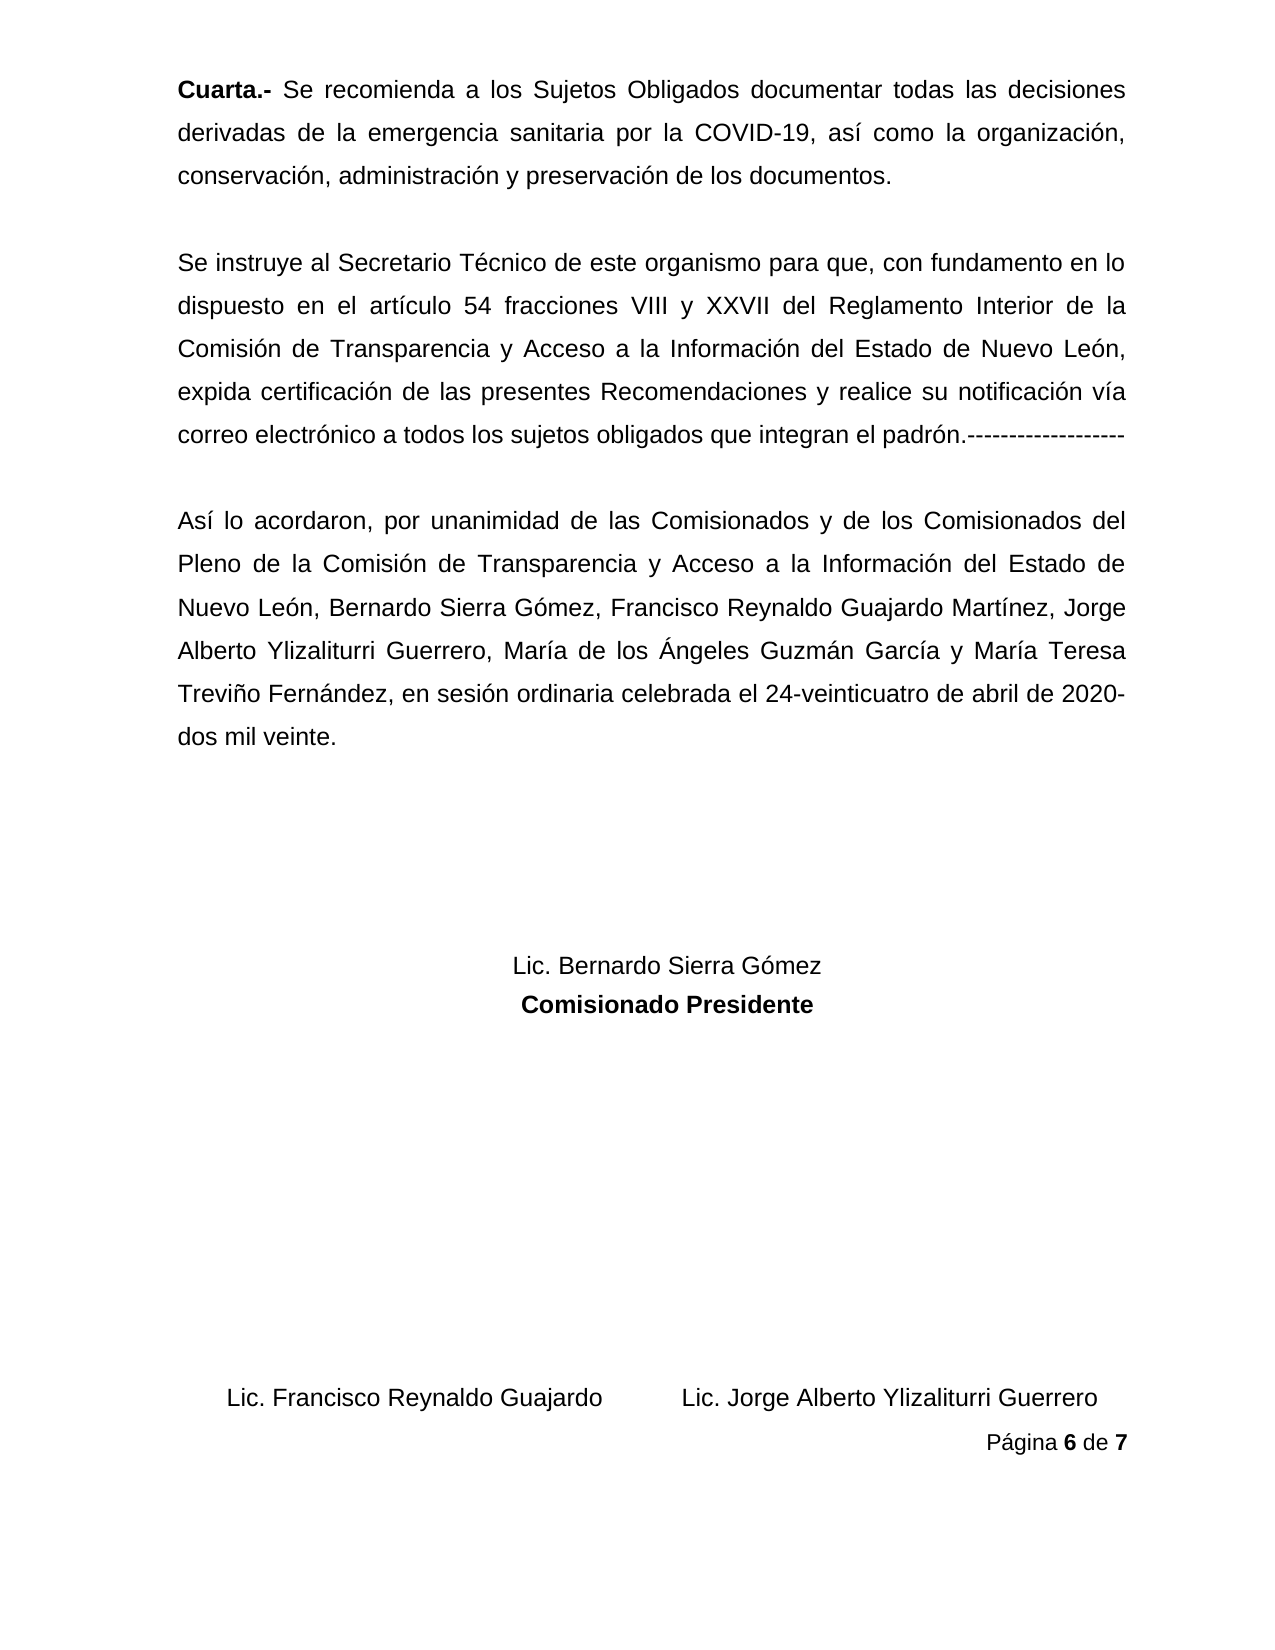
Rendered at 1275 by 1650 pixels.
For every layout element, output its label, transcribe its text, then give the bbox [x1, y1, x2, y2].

text Lic. Bernardo Sierra Gómez [177, 951, 1127, 979]
text Se instruye al Secretario Técnico de este organismo para que, con fundamento en lo dispuesto en el artículo 54 fracciones VIII y XXVII del Reglamento Interior de la Comisión de Transparencia y Acceso a la Información del Estado de Nuevo León, expida certificación de las presentes Recomendaciones y realice su notificación vía correo electrónico a todos los sujetos obligados que integran el padrón.------------------- [177, 247, 1127, 449]
text Cuarta.- Se recomienda a los Sujetos Obligados documentar todas las decisiones derivadas de la emergencia sanitaria por la COVID-19, así como la organización, conservación, administración y preservación de los documentos. [177, 75, 1127, 190]
table_header Lic. Jorge Alberto Ylizaliturri Guerrero [652, 1186, 1127, 1424]
text Comisionado Presidente [177, 990, 1127, 1019]
table_header Lic. Francisco Reynaldo Guajardo [177, 1186, 652, 1424]
text Así lo acordaron, por unanimidad de las Comisionados y de los Comisionados del Pleno de la Comisión de Transparencia y Acceso a la Información del Estado de Nuevo León, Bernardo Sierra Gómez, Francisco Reynaldo Guajardo Martínez, Jorge Alberto Ylizaliturri Guerrero, María de los Ángeles Guzmán García y María Teresa Treviño Fernández, en sesión ordinaria celebrada el 24-veinticuatro de abril de 2020-dos mil veinte. [177, 506, 1127, 751]
